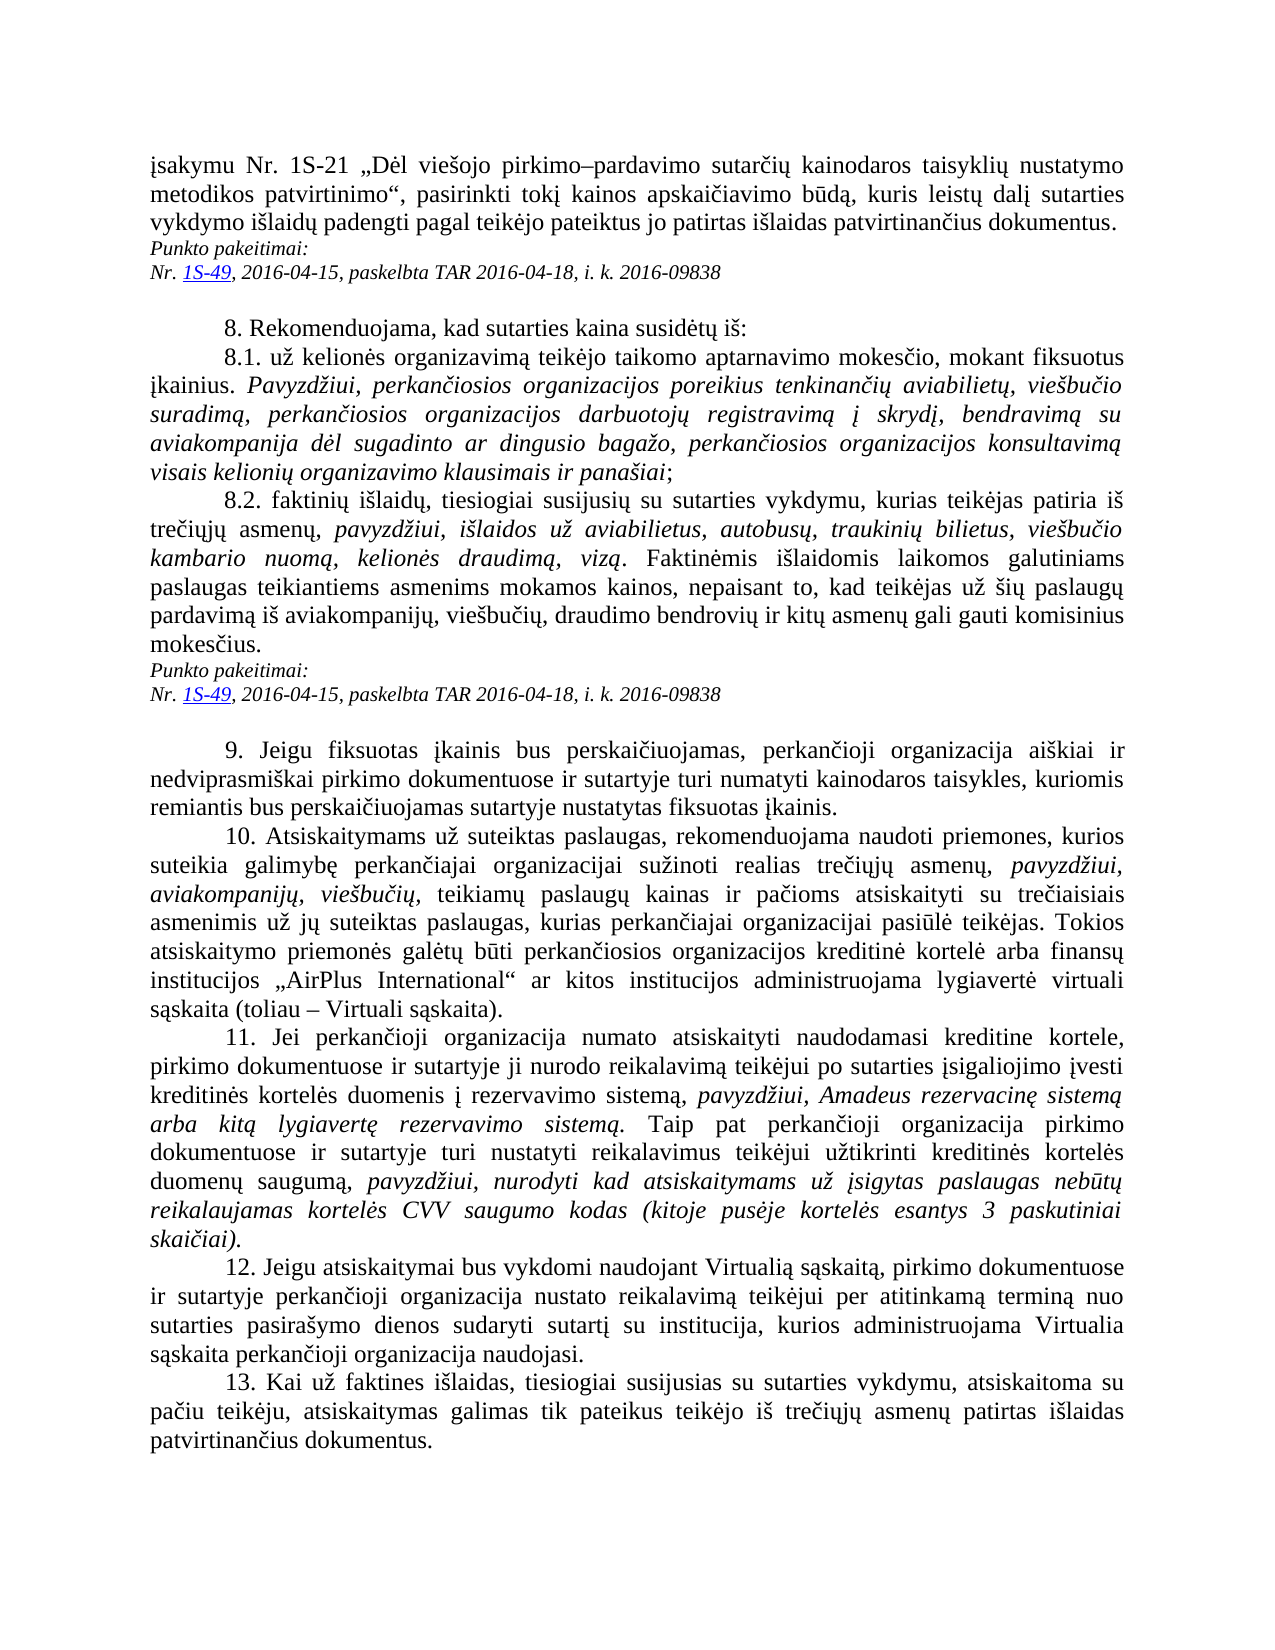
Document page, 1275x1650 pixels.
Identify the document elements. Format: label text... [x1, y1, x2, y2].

text 10. Atsiskaitymams už suteiktas paslaugas, rekomenduojama naudoti priemones, kurios suteikia galimybę perkančiajai organizacijai sužinoti realias trečiųjų asmenų, pavyzdžiui, aviakompanijų, viešbučių, teikiamų paslaugų kainas ir pačioms atsiskaityti su trečiaisiais asmenimis už jų suteiktas paslaugas, kurias perkančiajai organizacijai pasiūlė teikėjas. Tokios atsiskaitymo priemonės galėtų būti perkančiosios organizacijos kreditinė kortelė arba finansų institucijos „AirPlus International“ ar kitos institucijos administruojama lygiavertė virtuali sąskaita (toliau – Virtuali sąskaita). [150, 821, 1125, 1022]
text Punkto pakeitimai: [150, 658, 1125, 682]
text 11. Jei perkančioji organizacija numato atsiskaityti naudodamasi kreditine kortele, pirkimo dokumentuose ir sutartyje ji nurodo reikalavimą teikėjui po sutarties įsigaliojimo įvesti kreditinės kortelės duomenis į rezervavimo sistemą, pavyzdžiui, Amadeus rezervacinę sistemą arba kitą lygiavertę rezervavimo sistemą. Taip pat perkančioji organizacija pirkimo dokumentuose ir sutartyje turi nustatyti reikalavimus teikėjui užtikrinti kreditinės kortelės duomenų saugumą, pavyzdžiui, nurodyti kad atsiskaitymams už įsigytas paslaugas nebūtų reikalaujamas kortelės CVV saugumo kodas (kitoje pusėje kortelės esantys 3 paskutiniai skaičiai). [150, 1022, 1125, 1252]
text 13. Kai už faktines išlaidas, tiesiogiai susijusias su sutarties vykdymu, atsiskaitoma su pačiu teikėju, atsiskaitymas galimas tik pateikus teikėjo iš trečiųjų asmenų patirtas išlaidas patvirtinančius dokumentus. [150, 1367, 1125, 1454]
text 8.1. už kelionės organizavimą teikėjo taikomo aptarnavimo mokesčio, mokant fiksuotus įkainius. Pavyzdžiui, perkančiosios organizacijos poreikius tenkinančių aviabilietų, viešbučio suradimą, perkančiosios organizacijos darbuotojų registravimą į skrydį, bendravimą su aviakompanija dėl sugadinto ar dingusio bagažo, perkančiosios organizacijos konsultavimą visais kelionių organizavimo klausimais ir panašiai; [150, 342, 1125, 486]
text 8.2. faktinių išlaidų, tiesiogiai susijusių su sutarties vykdymu, kurias teikėjas patiria iš trečiųjų asmenų, pavyzdžiui, išlaidos už aviabilietus, autobusų, traukinių bilietus, viešbučio kambario nuomą, kelionės draudimą, vizą. Faktinėmis išlaidomis laikomos galutiniams paslaugas teikiantiems asmenims mokamos kainos, nepaisant to, kad teikėjas už šių paslaugų pardavimą iš aviakompanijų, viešbučių, draudimo bendrovių ir kitų asmenų gali gauti komisinius mokesčius. [150, 486, 1125, 658]
text įsakymu Nr. 1S-21 „Dėl viešojo pirkimo–pardavimo sutarčių kainodaros taisyklių nustatymo metodikos patvirtinimo“, pasirinkti tokį kainos apskaičiavimo būdą, kuris leistų dalį sutarties vykdymo išlaidų padengti pagal teikėjo pateiktus jo patirtas išlaidas patvirtinančius dokumentus. [150, 150, 1125, 236]
text 9. Jeigu fiksuotas įkainis bus perskaičiuojamas, perkančioji organizacija aiškiai ir nedviprasmiškai pirkimo dokumentuose ir sutartyje turi numatyti kainodaros taisykles, kuriomis remiantis bus perskaičiuojamas sutartyje nustatytas fiksuotas įkainis. [150, 735, 1125, 821]
text Nr. 1S-49, 2016-04-15, paskelbta TAR 2016-04-18, i. k. 2016-09838 [150, 260, 1125, 284]
text 12. Jeigu atsiskaitymai bus vykdomi naudojant Virtualią sąskaitą, pirkimo dokumentuose ir sutartyje perkančioji organizacija nustato reikalavimą teikėjui per atitinkamą terminą nuo sutarties pasirašymo dienos sudaryti sutartį su institucija, kurios administruojama Virtualia sąskaita perkančioji organizacija naudojasi. [150, 1252, 1125, 1367]
text Nr. 1S-49, 2016-04-15, paskelbta TAR 2016-04-18, i. k. 2016-09838 [150, 682, 1125, 706]
text Punkto pakeitimai: [150, 236, 1125, 260]
text 8. Rekomenduojama, kad sutarties kaina susidėtų iš: [150, 313, 1125, 342]
